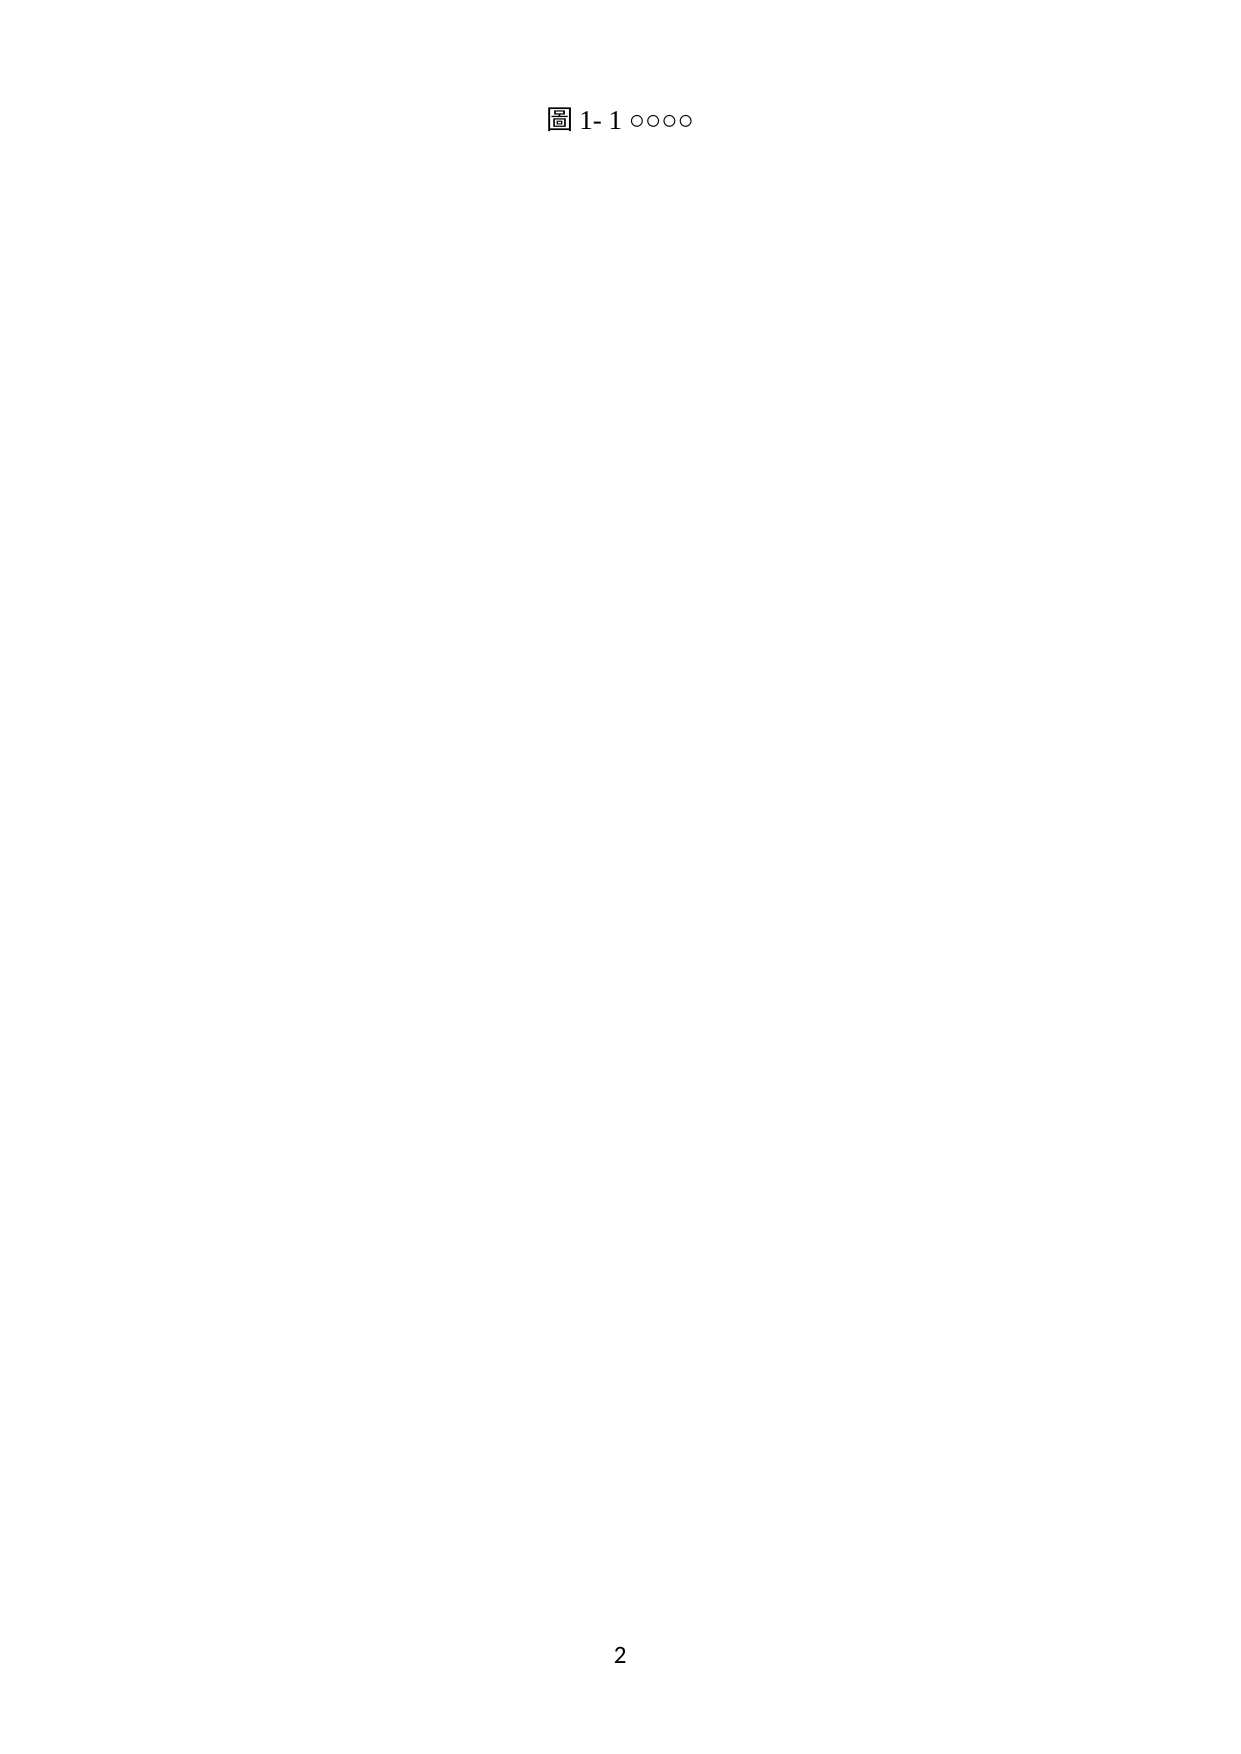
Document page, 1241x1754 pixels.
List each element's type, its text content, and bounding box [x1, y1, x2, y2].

text 圖1- 1 ○○○○ [89, 76, 1152, 138]
